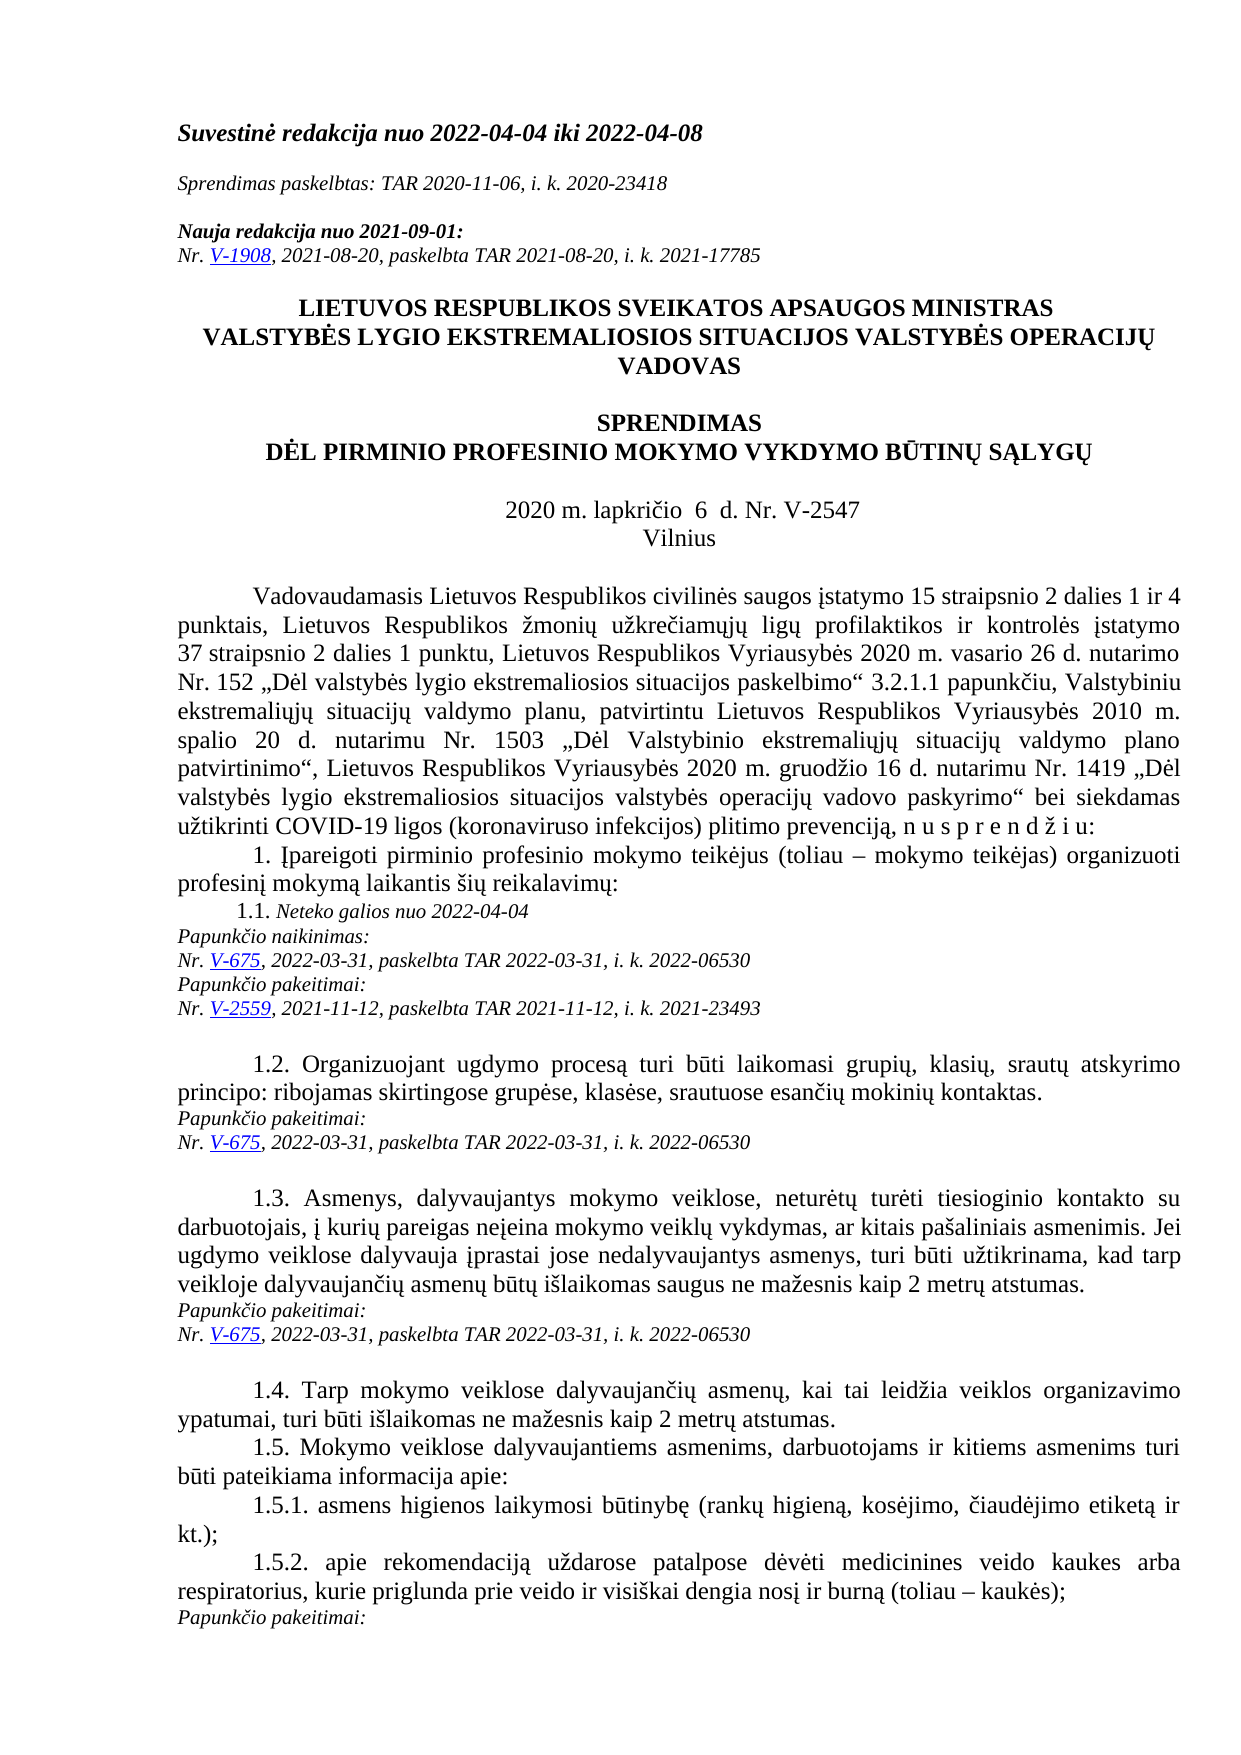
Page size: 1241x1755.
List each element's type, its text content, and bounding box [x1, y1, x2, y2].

text 1.5.1. asmens higienos laikymosi būtinybę (rankų higieną, kosėjimo, čiaudėjimo etiketą ir kt.); [177, 1490, 1181, 1547]
text Nr. V-675, 2022-03-31, paskelbta TAR 2022-03-31, i. k. 2022-06530 [177, 1130, 1181, 1154]
text Sprendimas paskelbtas: TAR 2020-11-06, i. k. 2020-23418 [177, 171, 1181, 195]
text 1.4. Tarp mokymo veiklose dalyvaujančių asmenų, kai tai leidžia veiklos organizavimo ypatumai, turi būti išlaikomas ne mažesnis kaip 2 metrų atstumas. [177, 1375, 1181, 1432]
text Papunkčio pakeitimai: [177, 972, 1181, 996]
text 1.5. Mokymo veiklose dalyvaujantiems asmenims, darbuotojams ir kitiems asmenims turi būti pateikiama informacija apie: [177, 1432, 1181, 1490]
text SPRENDIMAS [177, 408, 1181, 437]
text 1. Įpareigoti pirminio profesinio mokymo teikėjus (toliau – mokymo teikėjas) organizuoti profesinį mokymą laikantis šių reikalavimų: [177, 840, 1181, 897]
text Papunkčio pakeitimai: [177, 1605, 1181, 1629]
text DĖL PIRMINIO PROFESINIO MOKYMO VYKDYMO BŪTINŲ SĄLYGŲ [177, 437, 1181, 466]
text Nr. V-675, 2022-03-31, paskelbta TAR 2022-03-31, i. k. 2022-06530 [177, 948, 1181, 972]
text 1.5.2. apie rekomendaciją uždarose patalpose dėvėti medicinines veido kaukes arba respiratorius, kurie priglunda prie veido ir visiškai dengia nosį ir burną (toliau – kaukės); [177, 1547, 1181, 1605]
text Vadovaudamasis Lietuvos Respublikos civilinės saugos įstatymo 15 straipsnio 2 dalies 1 ir 4 punktais, Lietuvos Respublikos žmonių užkrečiamųjų ligų profilaktikos ir kontrolės įstatymo 37 straipsnio 2 dalies 1 punktu, Lietuvos Respublikos Vyriausybės 2020 m. vasario 26 d. nutarimo Nr. 152 „Dėl valstybės lygio ekstremaliosios situacijos paskelbimo“ 3.2.1.1 papunkčiu, Valstybiniu ekstremaliųjų situacijų valdymo planu, patvirtintu Lietuvos Respublikos Vyriausybės 2010 m. spalio 20 d. nutarimu Nr. 1503 „Dėl Valstybinio ekstremaliųjų situacijų valdymo plano patvirtinimo“, Lietuvos Respublikos Vyriausybės 2020 m. gruodžio 16 d. nutarimu Nr. 1419 „Dėl valstybės lygio ekstremaliosios situacijos valstybės operacijų vadovo paskyrimo“ bei siekdamas užtikrinti COVID-19 ligos (koronaviruso infekcijos) plitimo prevenciją, n u s p r e n d ž i u: [177, 581, 1181, 840]
text Papunkčio pakeitimai: [177, 1106, 1181, 1130]
text Papunkčio naikinimas: [177, 924, 1181, 948]
text Nr. V-2559, 2021-11-12, paskelbta TAR 2021-11-12, i. k. 2021-23493 [177, 996, 1181, 1020]
text LIETUVOS RESPUBLIKOS SVEIKATOS APSAUGOS MINISTRAS [177, 293, 1181, 322]
text Papunkčio pakeitimai: [177, 1298, 1181, 1322]
text 1.1. Neteko galios nuo 2022-04-04 [177, 897, 1181, 924]
text Suvestinė redakcija nuo 2022-04-04 iki 2022-04-08 [177, 118, 1181, 147]
text VALSTYBĖS LYGIO EKSTREMALIOSIOS SITUACIJOS VALSTYBĖS OPERACIJŲ VADOVAS [177, 322, 1181, 380]
text 1.2. Organizuojant ugdymo procesą turi būti laikomasi grupių, klasių, srautų atskyrimo principo: ribojamas skirtingose grupėse, klasėse, srautuose esančių mokinių kontaktas. [177, 1049, 1181, 1106]
text 2020 m. lapkričio 6 d. Nr. V-2547 Vilnius [177, 495, 1181, 552]
text Nr. V-1908, 2021-08-20, paskelbta TAR 2021-08-20, i. k. 2021-17785 [177, 243, 1181, 267]
text Nr. V-675, 2022-03-31, paskelbta TAR 2022-03-31, i. k. 2022-06530 [177, 1322, 1181, 1346]
text 1.3. Asmenys, dalyvaujantys mokymo veiklose, neturėtų turėti tiesioginio kontakto su darbuotojais, į kurių pareigas neįeina mokymo veiklų vykdymas, ar kitais pašaliniais asmenimis. Jei ugdymo veiklose dalyvauja įprastai jose nedalyvaujantys asmenys, turi būti užtikrinama, kad tarp veikloje dalyvaujančių asmenų būtų išlaikomas saugus ne mažesnis kaip 2 metrų atstumas. [177, 1183, 1181, 1298]
text Nauja redakcija nuo 2021-09-01: [177, 219, 1181, 243]
